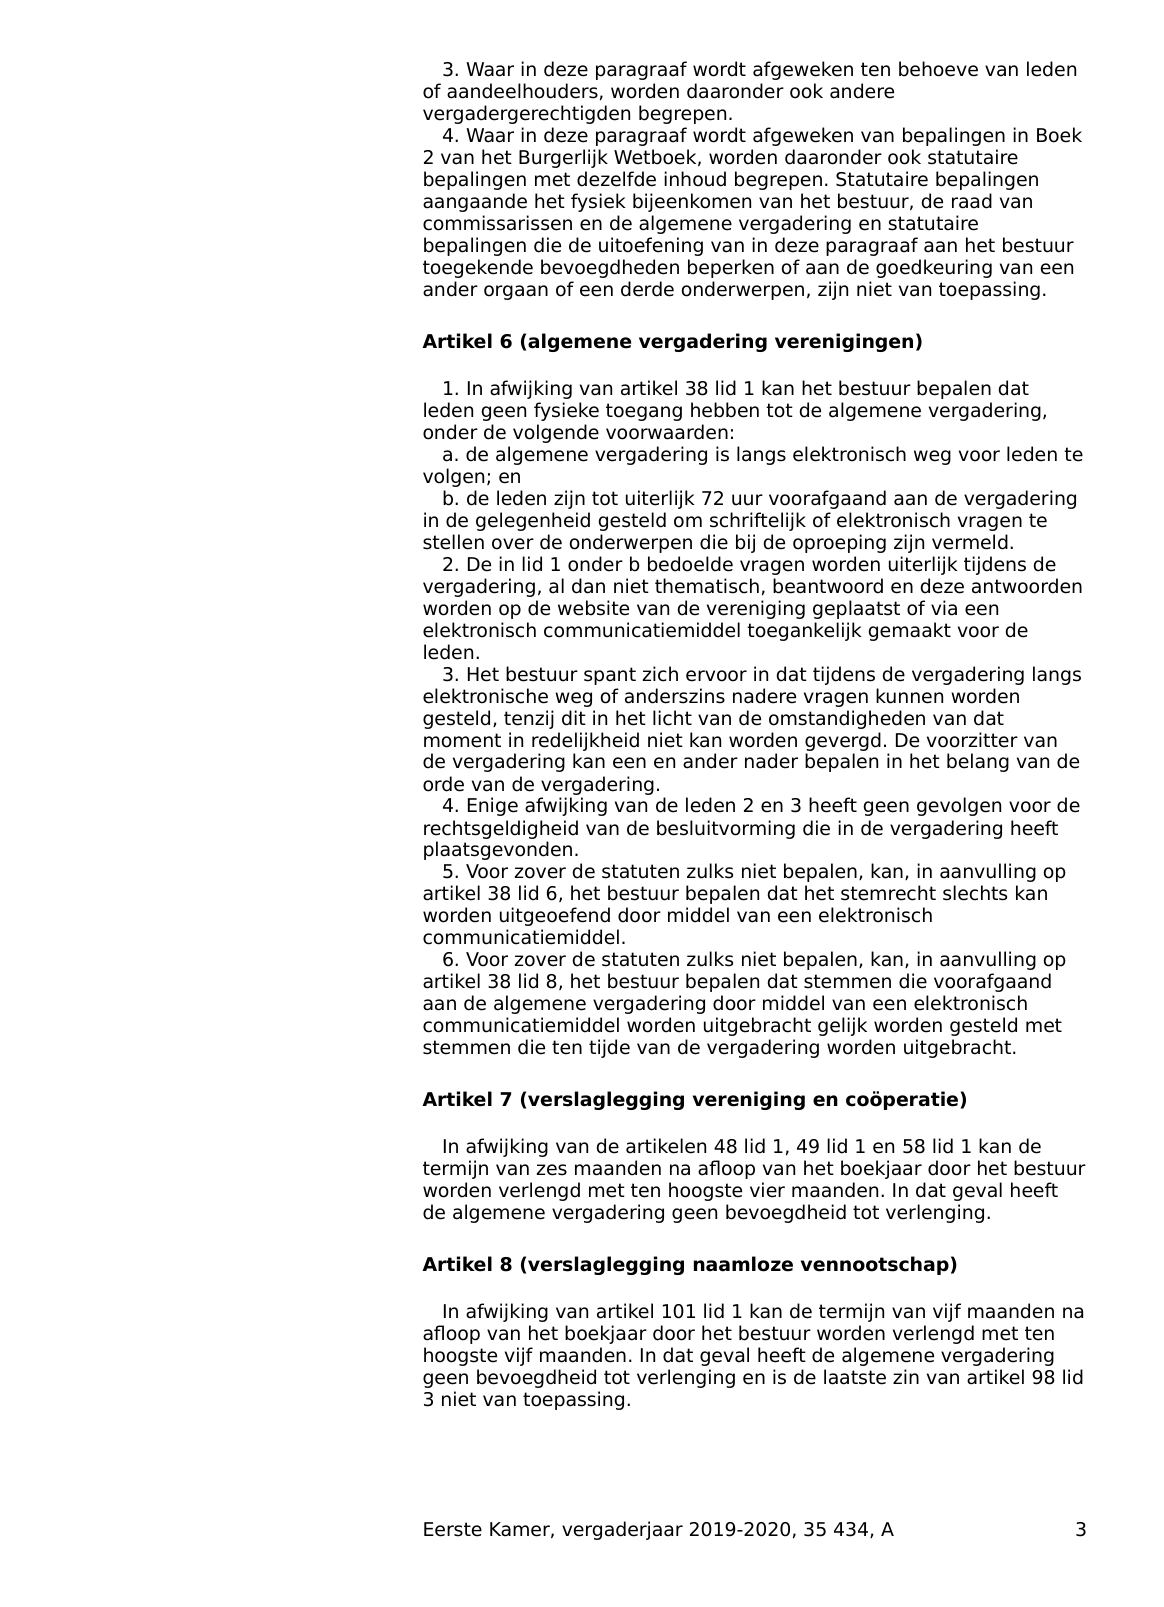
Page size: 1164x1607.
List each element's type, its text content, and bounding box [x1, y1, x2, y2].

text 4. Waar in deze paragraaf wordt afgeweken van bepalingen in Boek 2 van het Burgerlijk Wetboek, worden daaronder ook statutaire bepalingen met dezelfde inhoud begrepen. Statutaire bepalingen aangaande het fysiek bijeenkomen van het bestuur, de raad van commissarissen en de algemene vergadering en statutaire bepalingen die de uitoefening van in deze paragraaf aan het bestuur toegekende bevoegdheden beperken of aan de goedkeuring van een ander orgaan of een derde onderwerpen, zijn niet van toepassing. [422, 125, 1087, 301]
text b. de leden zijn tot uiterlijk 72 uur voorafgaand aan de vergadering in de gelegenheid gesteld om schriftelijk of elektronisch vragen te stellen over de onderwerpen die bij de oproeping zijn vermeld. [422, 488, 1087, 554]
subtitle Artikel 8 (verslaglegging naamloze vennootschap) [422, 1254, 1087, 1276]
text 6. Voor zover de statuten zulks niet bepalen, kan, in aanvulling op artikel 38 lid 8, het bestuur bepalen dat stemmen die voorafgaand aan de algemene vergadering door middel van een elektronisch communicatiemiddel worden uitgebracht gelijk worden gesteld met stemmen die ten tijde van de vergadering worden uitgebracht. [422, 949, 1087, 1059]
text 2. De in lid 1 onder b bedoelde vragen worden uiterlijk tijdens de vergadering, al dan niet thematisch, beantwoord en deze antwoorden worden op de website van de vereniging geplaatst of via een elektronisch communicatiemiddel toegankelijk gemaakt voor de leden. [422, 554, 1087, 663]
subtitle Artikel 7 (verslaglegging vereniging en coöperatie) [422, 1089, 1087, 1111]
text 4. Enige afwijking van de leden 2 en 3 heeft geen gevolgen voor de rechtsgeldigheid van de besluitvorming die in de vergadering heeft plaatsgevonden. [422, 795, 1087, 861]
text In afwijking van artikel 101 lid 1 kan de termijn van vijf maanden na afloop van het boekjaar door het bestuur worden verlengd met ten hoogste vijf maanden. In dat geval heeft de algemene vergadering geen bevoegdheid tot verlenging en is de laatste zin van artikel 98 lid 3 niet van toepassing. [422, 1301, 1087, 1411]
subtitle Artikel 6 (algemene vergadering verenigingen) [422, 331, 1087, 353]
text 1. In afwijking van artikel 38 lid 1 kan het bestuur bepalen dat leden geen fysieke toegang hebben tot de algemene vergadering, onder de volgende voorwaarden: [422, 378, 1087, 444]
text 3. Het bestuur spant zich ervoor in dat tijdens de vergadering langs elektronische weg of anderszins nadere vragen kunnen worden gesteld, tenzij dit in het licht van de omstandigheden van dat moment in redelijkheid niet kan worden gevergd. De voorzitter van de vergadering kan een en ander nader bepalen in het belang van de orde van de vergadering. [422, 663, 1087, 795]
text a. de algemene vergadering is langs elektronisch weg voor leden te volgen; en [422, 444, 1087, 488]
text 3. Waar in deze paragraaf wordt afgeweken ten behoeve van leden of aandeelhouders, worden daaronder ook andere vergadergerechtigden begrepen. [422, 59, 1087, 125]
text In afwijking van de artikelen 48 lid 1, 49 lid 1 en 58 lid 1 kan de termijn van zes maanden na afloop van het boekjaar door het bestuur worden verlengd met ten hoogste vier maanden. In dat geval heeft de algemene vergadering geen bevoegdheid tot verlenging. [422, 1136, 1087, 1224]
text 5. Voor zover de statuten zulks niet bepalen, kan, in aanvulling op artikel 38 lid 6, het bestuur bepalen dat het stemrecht slechts kan worden uitgeoefend door middel van een elektronisch communicatiemiddel. [422, 861, 1087, 949]
